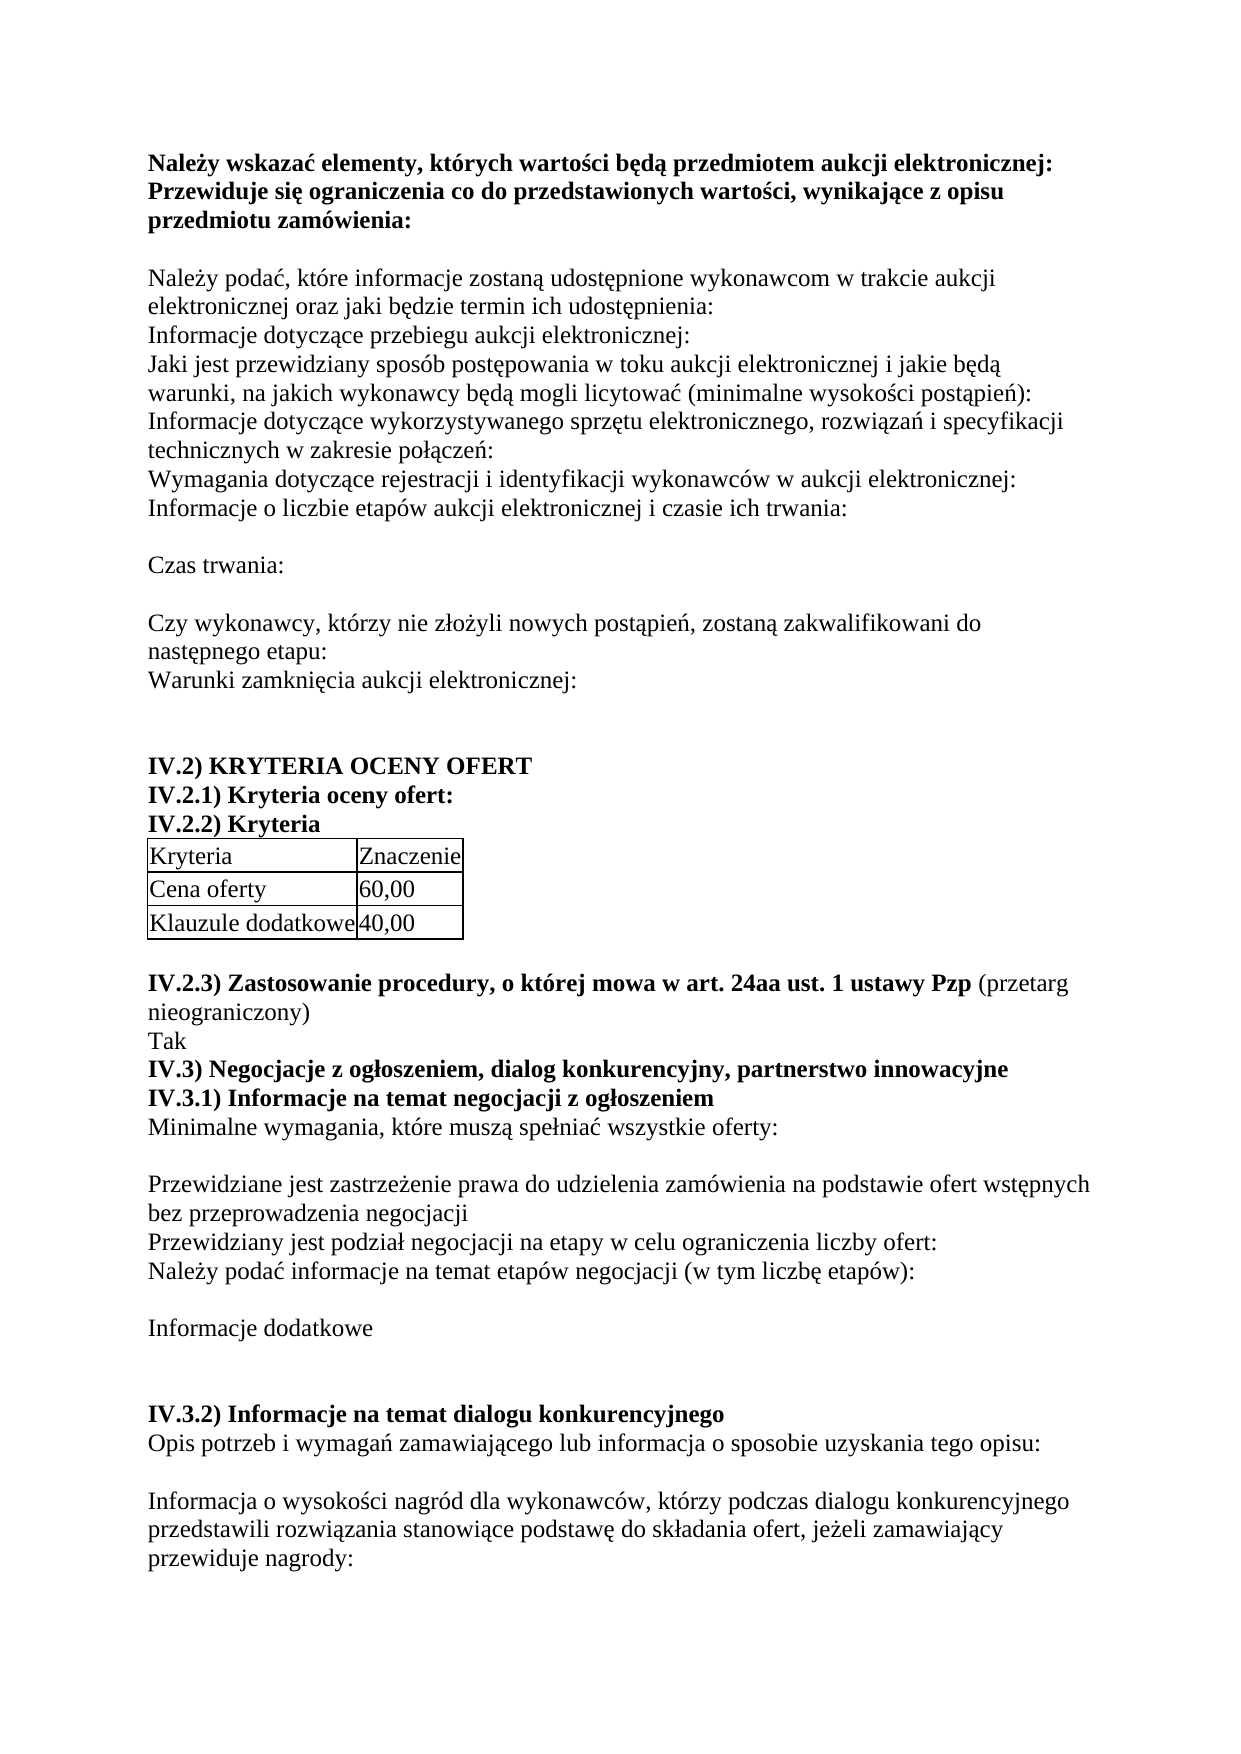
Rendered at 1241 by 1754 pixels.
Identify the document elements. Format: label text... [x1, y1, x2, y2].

table_header Kryteria [148, 839, 356, 871]
text Należy wskazać elementy, których wartości będą przedmiotem aukcji elektronicznej: Przewiduje się ograniczenia co do przedstawionych wartości, wynikające z opisu przedmiotu zamówienia: Należy podać, które informacje zostaną udostępnione wykonawcom w trakcie aukcji elektronicznej oraz jaki będzie termin ich udostępnienia: Informacje dotyczące przebiegu aukcji elektronicznej: Jaki jest przewidziany sposób postępowania w toku aukcji elektronicznej i jakie będą warunki, na jakich wykonawcy będą mogli licytować (minimalne wysokości postąpień): Informacje dotyczące wykorzystywanego sprzętu elektronicznego, rozwiązań i specyfikacji technicznych w zakresie połączeń: Wymagania dotyczące rejestracji i identyfikacji wykonawców w aukcji elektronicznej: Informacje o liczbie etapów aukcji elektronicznej i czasie ich trwania: [148, 148, 1093, 521]
text IV.2) KRYTERIA OCENY OFERT IV.2.1) Kryteria oceny ofert: IV.2.2) Kryteria [148, 723, 1093, 838]
text IV.2.3) Zastosowanie procedury, o której mowa w art. 24aa ust. 1 ustawy Pzp (przetarg nieograniczony) Tak IV.3) Negocjacje z ogłoszeniem, dialog konkurencyjny, partnerstwo innowacyjne IV.3.1) Informacje na temat negocjacji z ogłoszeniem Minimalne wymagania, które muszą spełniać wszystkie oferty: Przewidziane jest zastrzeżenie prawa do udzielenia zamówienia na podstawie ofert wstępnych bez przeprowadzenia negocjacji Przewidziany jest podział negocjacji na etapy w celu ograniczenia liczby ofert: Należy podać informacje na temat etapów negocjacji (w tym liczbę etapów): Informacje dodatkowe IV.3.2) Informacje na temat dialogu konkurencyjnego Opis potrzeb i wymagań zamawiającego lub informacja o sposobie uzyskania tego opisu: Informacja o wysokości nagród dla wykonawców, którzy podczas dialogu konkurencyjnego przedstawili rozwiązania stanowiące podstawę do składania ofert, jeżeli zamawiający przewiduje nagrody: [148, 939, 1093, 1601]
table_cell Cena oferty [148, 873, 356, 904]
table_cell 60,00 [358, 873, 462, 904]
table_cell 40,00 [358, 906, 462, 938]
table_header Znaczenie [358, 839, 462, 871]
table_cell Klauzule dodatkowe [148, 906, 356, 938]
text Czas trwania: Czy wykonawcy, którzy nie złożyli nowych postąpień, zostaną zakwalifikowani do następnego etapu: Warunki zamknięcia aukcji elektronicznej: [148, 521, 1093, 723]
